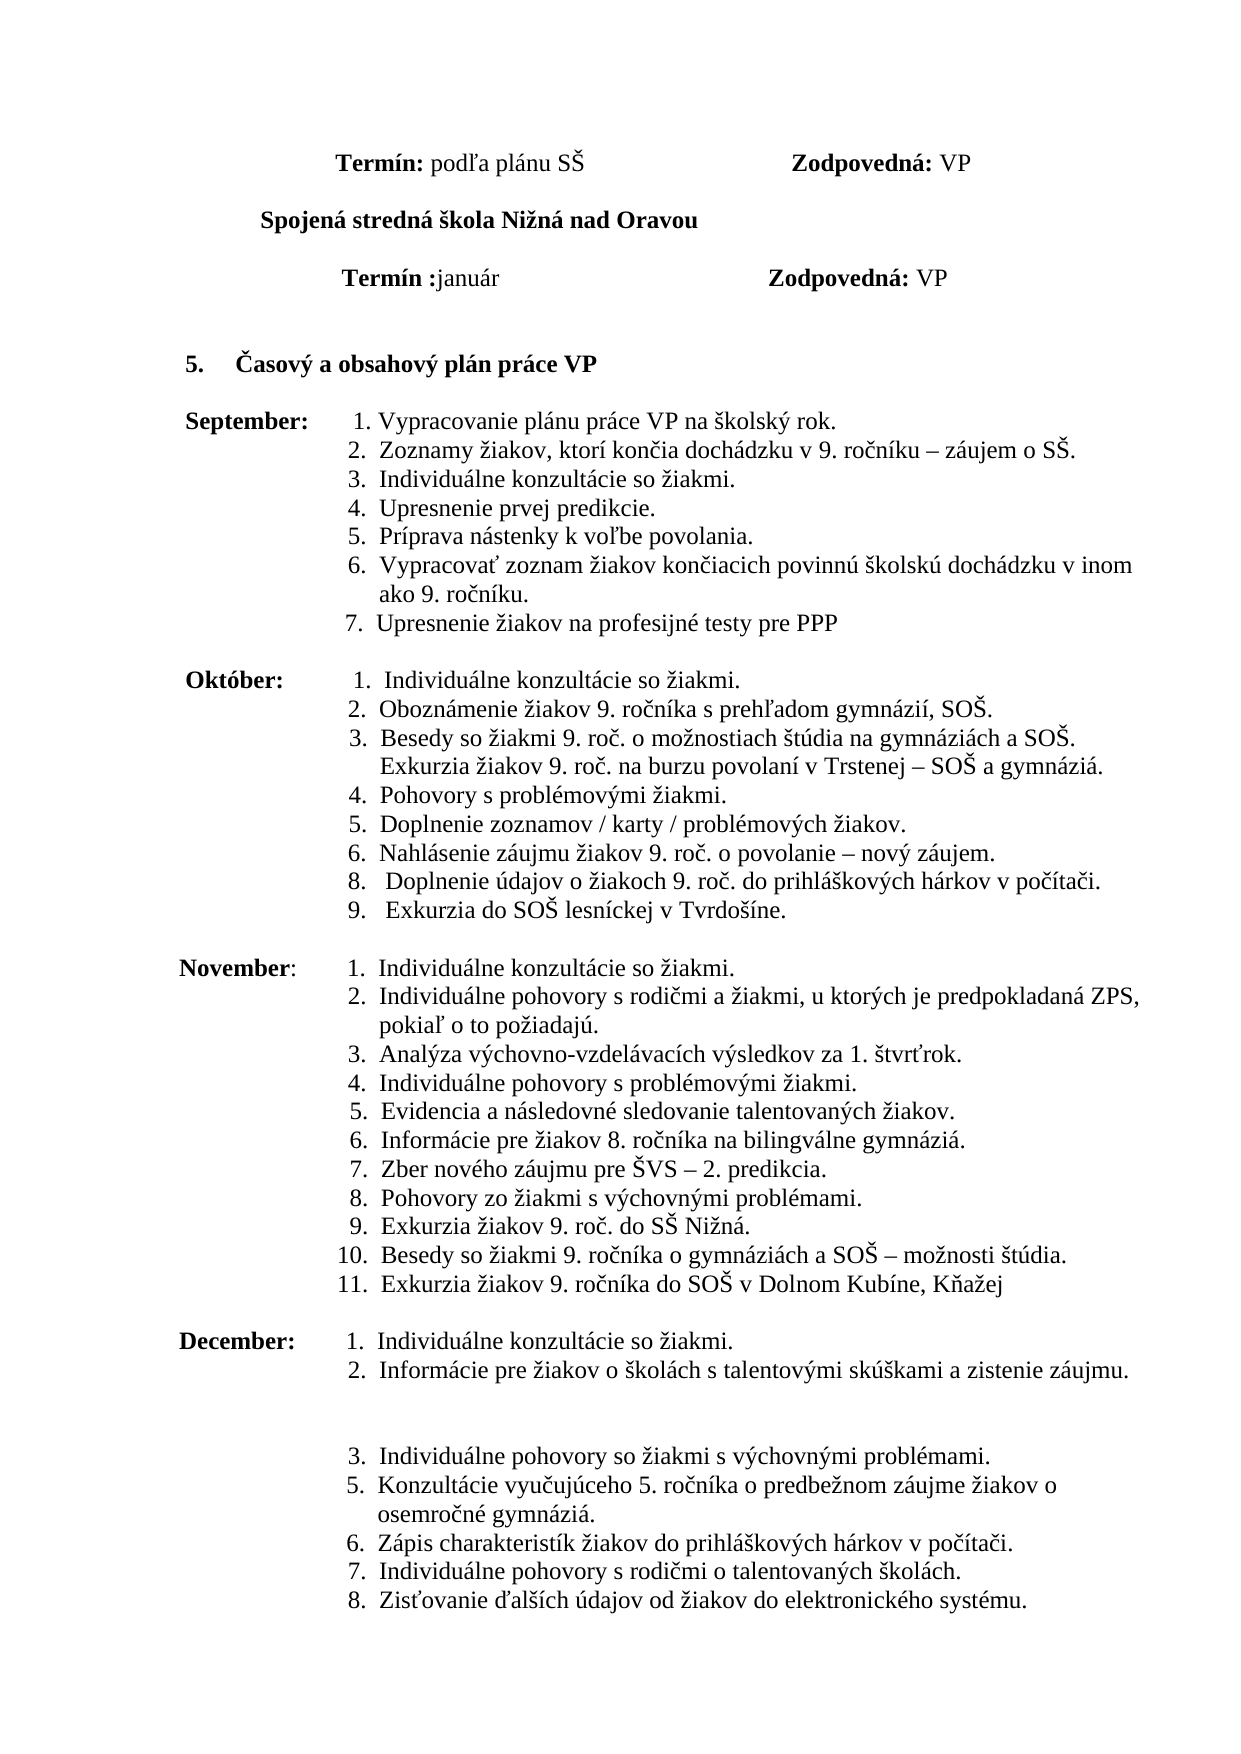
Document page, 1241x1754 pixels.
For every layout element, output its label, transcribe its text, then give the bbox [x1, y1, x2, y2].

text 3. Individuálne konzultácie so žiakmi. [185, 464, 1146, 493]
text Termín :január Zodpovedná: VP [185, 263, 1146, 291]
text Exkurzia žiakov 9. roč. na burzu povolaní v Trstenej – SOŠ a gymnáziá. [217, 751, 1146, 780]
text 9. Exkurzia žiakov 9. roč. do SŠ Nižná. [148, 1211, 1146, 1240]
text 3. Besedy so žiakmi 9. roč. o možnostiach štúdia na gymnáziách a SOŠ. [286, 723, 1146, 751]
text 11. Exkurzia žiakov 9. ročníka do SOŠ v Dolnom Kubíne, Kňažej [148, 1269, 1146, 1298]
text 2. Informácie pre žiakov o školách s talentovými skúškami a zistenie záujmu. [185, 1355, 1146, 1384]
text Október: 1. Individuálne konzultácie so žiakmi. [185, 665, 1146, 694]
text 8. Zisťovanie ďalších údajov od žiakov do elektronického systému. [148, 1585, 1146, 1614]
text December: 1. Individuálne konzultácie so žiakmi. [148, 1326, 1146, 1355]
text 3. Analýza výchovno-vzdelávacích výsledkov za 1. štvrťrok. [185, 1039, 1146, 1068]
text 6. Informácie pre žiakov 8. ročníka na bilingválne gymnáziá. [148, 1125, 1146, 1154]
list Doplnenie údajov o žiakoch 9. roč. do prihláškových hárkov v počítači. [348, 866, 1146, 895]
text 10. Besedy so žiakmi 9. ročníka o gymnáziách a SOŠ – možnosti štúdia. [148, 1240, 1146, 1269]
text 8. Pohovory zo žiakmi s výchovnými problémami. [148, 1183, 1146, 1211]
text 5. Evidencia a následovné sledovanie talentovaných žiakov. [148, 1096, 1146, 1125]
text osemročné gymnáziá. [148, 1499, 1146, 1528]
text 3. Individuálne pohovory so žiakmi s výchovnými problémami. [148, 1441, 1146, 1470]
text September: 1. Vypracovanie plánu práce VP na školský rok. [185, 406, 1146, 435]
text 7. Upresnenie žiakov na profesijné testy pre PPP [185, 608, 1146, 636]
text 6. Zápis charakteristík žiakov do prihláškových hárkov v počítači. [148, 1528, 1146, 1556]
text ako 9. ročníku. [185, 579, 1146, 608]
text Spojená stredná škola Nižná nad Oravou [185, 205, 1146, 234]
text 7. Zber nového záujmu pre ŠVS – 2. predikcia. [148, 1154, 1146, 1183]
text 2. Oboznámenie žiakov 9. ročníka s prehľadom gymnázií, SOŠ. [185, 694, 1146, 723]
list Časový a obsahový plán práce VP [185, 349, 1146, 378]
text 6. Vypracovať zoznam žiakov končiacich povinnú školskú dochádzku v inom [185, 550, 1146, 579]
text November: 1. Individuálne konzultácie so žiakmi. [148, 953, 1146, 981]
text Termín: podľa plánu SŠ Zodpovedná: VP [185, 148, 1146, 176]
text 4. Pohovory s problémovými žiakmi. [217, 780, 1146, 809]
text 2. Zoznamy žiakov, ktorí končia dochádzku v 9. ročníku – záujem o SŠ. [185, 435, 1146, 464]
text 4. Individuálne pohovory s problémovými žiakmi. [185, 1068, 1146, 1096]
text 5. Doplnenie zoznamov / karty / problémových žiakov. [217, 809, 1146, 838]
text 6. Nahlásenie záujmu žiakov 9. roč. o povolanie – nový záujem. [148, 838, 1146, 866]
text 4. Upresnenie prvej predikcie. [185, 493, 1146, 521]
text 5. Konzultácie vyučujúceho 5. ročníka o predbežnom záujme žiakov o [148, 1470, 1146, 1499]
text 7. Individuálne pohovory s rodičmi o talentovaných školách. [148, 1556, 1146, 1585]
text 2. Individuálne pohovory s rodičmi a žiakmi, u ktorých je predpokladaná ZPS, [185, 981, 1146, 1010]
text pokiaľ o to požiadajú. [185, 1010, 1146, 1039]
list Exkurzia do SOŠ lesníckej v Tvrdošíne. [348, 895, 1146, 924]
text 5. Príprava nástenky k voľbe povolania. [185, 521, 1146, 550]
